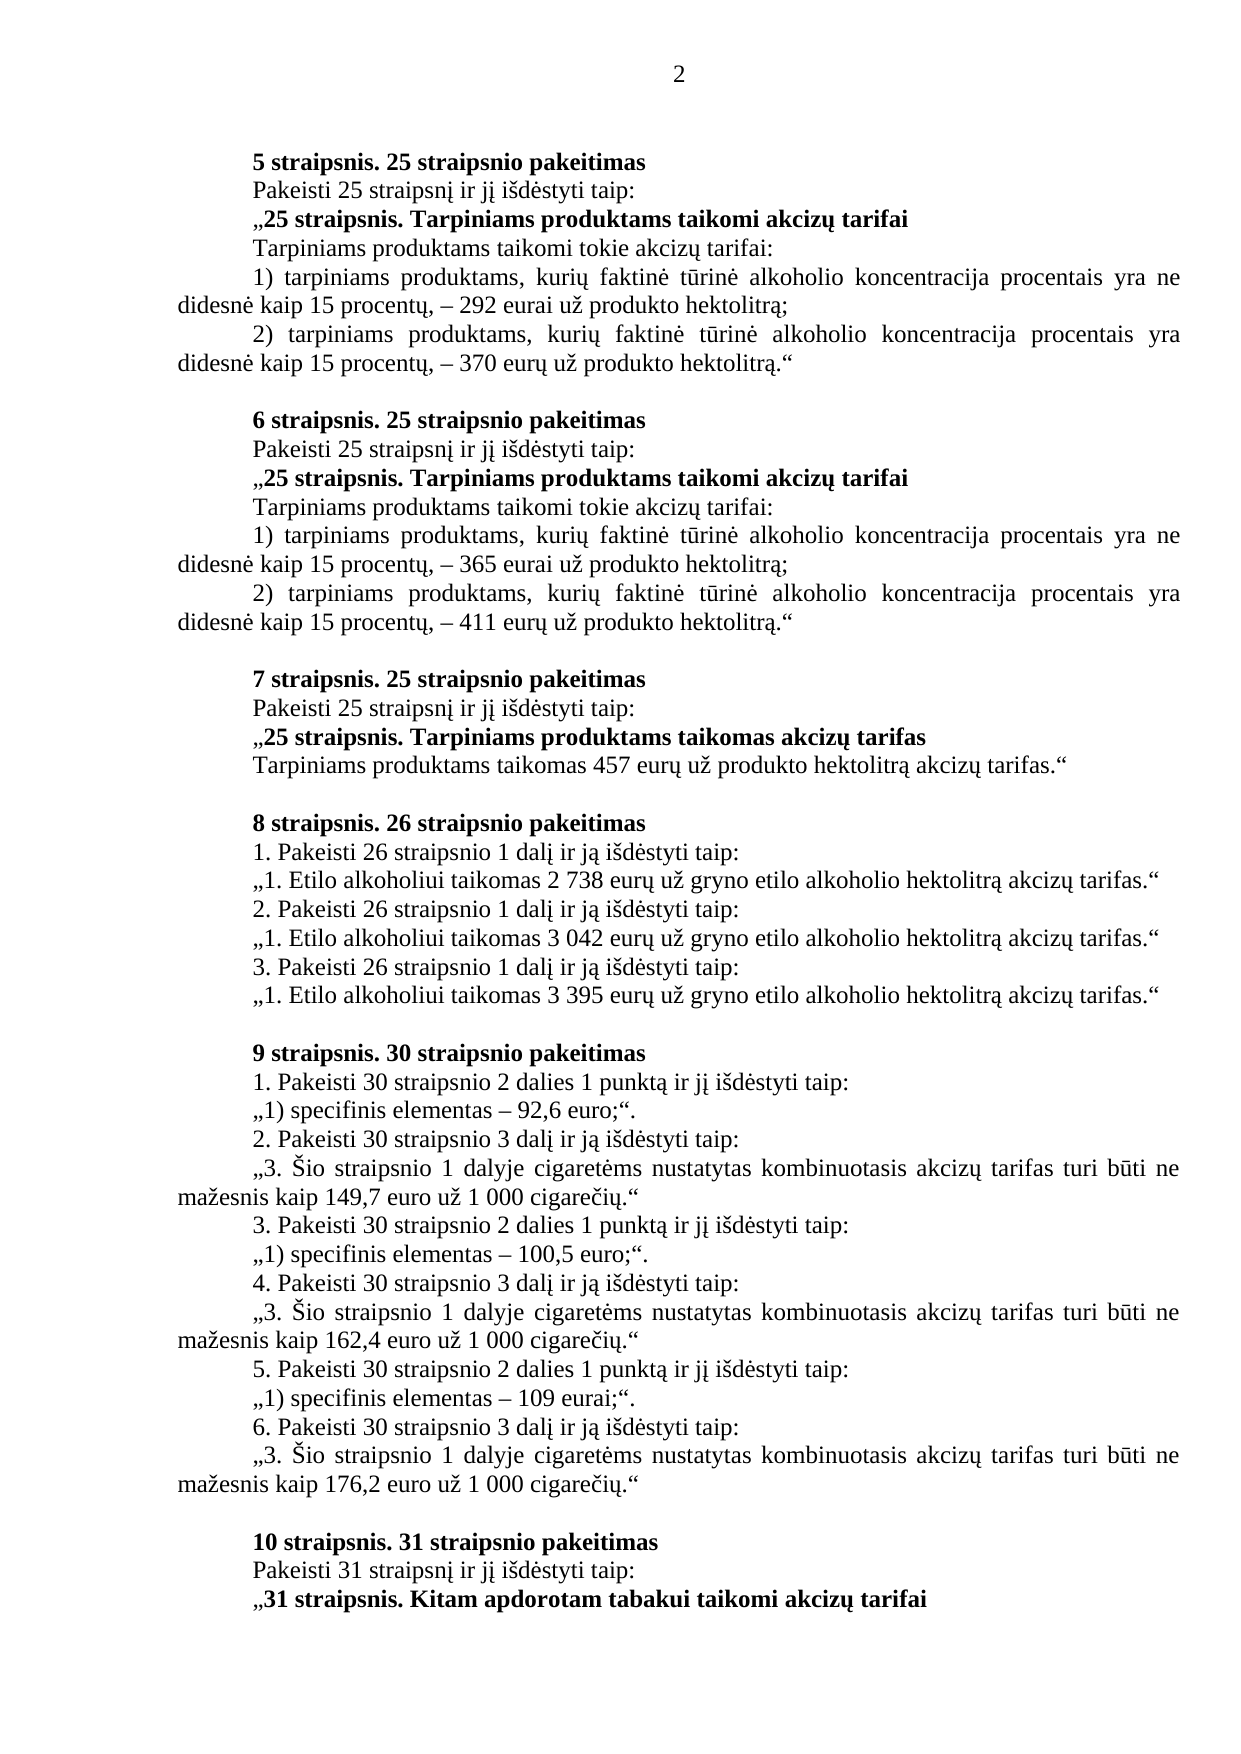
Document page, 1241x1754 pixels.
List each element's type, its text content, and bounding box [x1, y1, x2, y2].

text 3. Pakeisti 30 straipsnio 2 dalies 1 punktą ir jį išdėstyti taip: [177, 1211, 1181, 1239]
text Tarpiniams produktams taikomas 457 eurų už produkto hektolitrą akcizų tarifas.“ [177, 751, 1181, 779]
text „3. Šio straipsnio 1 dalyje cigaretėms nustatytas kombinuotasis akcizų tarifas turi būti ne mažesnis kaip 176,2 euro už 1 000 cigarečių.“ [177, 1441, 1181, 1498]
text „1. Etilo alkoholiui taikomas 3 042 eurų už gryno etilo alkoholio hektolitrą akcizų tarifas.“ [177, 923, 1181, 952]
text 2) tarpiniams produktams, kurių faktinė tūrinė alkoholio koncentracija procentais yra didesnė kaip 15 procentų, – 370 eurų už produkto hektolitrą.“ [177, 319, 1181, 377]
text Pakeisti 25 straipsnį ir jį išdėstyti taip: [177, 176, 1181, 204]
text 10 straipsnis. 31 straipsnio pakeitimas [177, 1527, 1181, 1556]
text „25 straipsnis. Tarpiniams produktams taikomi akcizų tarifai [177, 204, 1181, 233]
text „3. Šio straipsnio 1 dalyje cigaretėms nustatytas kombinuotasis akcizų tarifas turi būti ne mažesnis kaip 149,7 euro už 1 000 cigarečių.“ [177, 1153, 1181, 1211]
text 6. Pakeisti 30 straipsnio 3 dalį ir ją išdėstyti taip: [177, 1412, 1181, 1441]
text „25 straipsnis. Tarpiniams produktams taikomi akcizų tarifai [177, 463, 1181, 492]
text „1) specifinis elementas – 100,5 euro;“. [177, 1239, 1181, 1268]
text 5. Pakeisti 30 straipsnio 2 dalies 1 punktą ir jį išdėstyti taip: [177, 1354, 1181, 1383]
text Tarpiniams produktams taikomi tokie akcizų tarifai: [177, 233, 1181, 262]
text 9 straipsnis. 30 straipsnio pakeitimas [177, 1038, 1181, 1067]
text „25 straipsnis. Tarpiniams produktams taikomas akcizų tarifas [177, 722, 1181, 751]
text Tarpiniams produktams taikomi tokie akcizų tarifai: [177, 492, 1181, 521]
text „1) specifinis elementas – 92,6 euro;“. [177, 1096, 1181, 1124]
text „31 straipsnis. Kitam apdorotam tabakui taikomi akcizų tarifai [177, 1584, 1181, 1613]
text Pakeisti 25 straipsnį ir jį išdėstyti taip: [177, 434, 1181, 463]
text „1) specifinis elementas – 109 eurai;“. [177, 1383, 1181, 1412]
text „1. Etilo alkoholiui taikomas 2 738 eurų už gryno etilo alkoholio hektolitrą akcizų tarifas.“ [177, 866, 1181, 894]
text 5 straipsnis. 25 straipsnio pakeitimas [177, 147, 1181, 176]
text Pakeisti 31 straipsnį ir jį išdėstyti taip: [177, 1556, 1181, 1584]
text „3. Šio straipsnio 1 dalyje cigaretėms nustatytas kombinuotasis akcizų tarifas turi būti ne mažesnis kaip 162,4 euro už 1 000 cigarečių.“ [177, 1297, 1181, 1354]
text 1) tarpiniams produktams, kurių faktinė tūrinė alkoholio koncentracija procentais yra ne didesnė kaip 15 procentų, – 292 eurai už produkto hektolitrą; [177, 262, 1181, 319]
text 8 straipsnis. 26 straipsnio pakeitimas [177, 808, 1181, 837]
text 1. Pakeisti 26 straipsnio 1 dalį ir ją išdėstyti taip: [177, 837, 1181, 866]
text 3. Pakeisti 26 straipsnio 1 dalį ir ją išdėstyti taip: [177, 952, 1181, 981]
text 1. Pakeisti 30 straipsnio 2 dalies 1 punktą ir jį išdėstyti taip: [177, 1067, 1181, 1096]
text 1) tarpiniams produktams, kurių faktinė tūrinė alkoholio koncentracija procentais yra ne didesnė kaip 15 procentų, – 365 eurai už produkto hektolitrą; [177, 521, 1181, 578]
text 2. Pakeisti 26 straipsnio 1 dalį ir ją išdėstyti taip: [177, 894, 1181, 923]
text 2) tarpiniams produktams, kurių faktinė tūrinė alkoholio koncentracija procentais yra didesnė kaip 15 procentų, – 411 eurų už produkto hektolitrą.“ [177, 578, 1181, 636]
text 4. Pakeisti 30 straipsnio 3 dalį ir ją išdėstyti taip: [177, 1268, 1181, 1297]
text 7 straipsnis. 25 straipsnio pakeitimas [177, 664, 1181, 693]
text „1. Etilo alkoholiui taikomas 3 395 eurų už gryno etilo alkoholio hektolitrą akcizų tarifas.“ [177, 981, 1181, 1009]
text Pakeisti 25 straipsnį ir jį išdėstyti taip: [177, 693, 1181, 722]
text 2. Pakeisti 30 straipsnio 3 dalį ir ją išdėstyti taip: [177, 1124, 1181, 1153]
text 6 straipsnis. 25 straipsnio pakeitimas [177, 406, 1181, 434]
